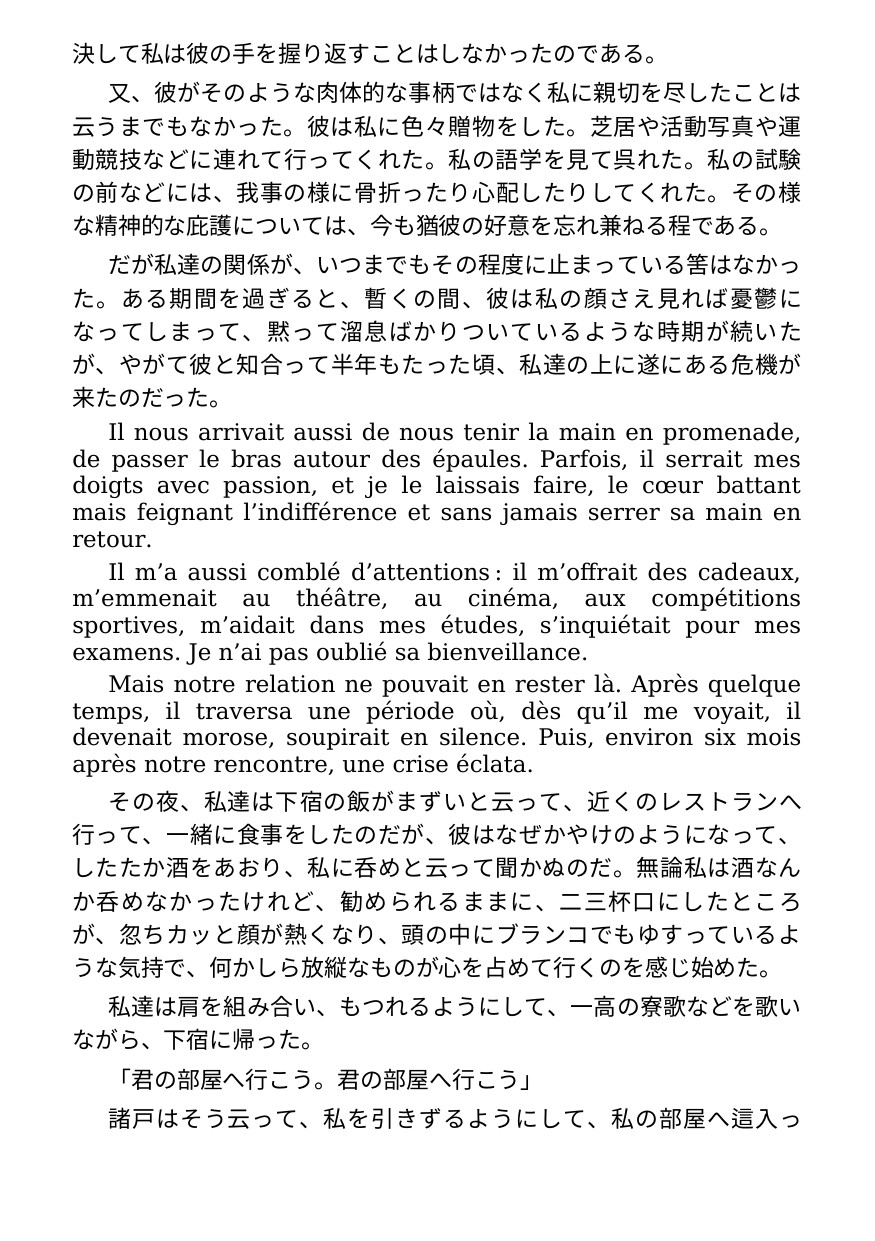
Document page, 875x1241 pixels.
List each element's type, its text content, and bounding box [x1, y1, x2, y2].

text その夜、私達は下宿の飯がまずいと云って、近くのレストランへ行って、一緒に食事をしたのだが、彼はなぜかやけのようになって、したたか酒をあおり、私に呑めと云って聞かぬのだ。無論私は酒なんか呑めなかったけれど、勧められるままに、二三杯口にしたところが、忽ちカッと顔が熱くなり、頭の中にブランコでもゆすっているような気持で、何かしら放縦なものが心を占めて行くのを感じ始めた。 [72, 784, 802, 983]
text 又、彼がそのような肉体的な事柄ではなく私に親切を尽したことは云うまでもなかった。彼は私に色々贈物をした。芝居や活動写真や運動競技などに連れて行ってくれた。私の語学を見て呉れた。私の試験の前などには、我事の様に骨折ったり心配したりしてくれた。その様な精神的な庇護については、今も猶彼の好意を忘れ兼ねる程である。 [72, 75, 802, 241]
text Il m’a aussi comblé d’attentions : il m’offrait des cadeaux, m’emmenait au théâtre, au cinéma, aux compétitions sportives, m’aidait dans mes études, s’inquiétait pour mes examens. Je n’ai pas oublié sa bienveillance. [72, 559, 802, 665]
text Il nous arrivait aussi de nous tenir la main en promenade, de passer le bras autour des épaules. Parfois, il serrait mes doigts avec passion, et je le laissais faire, le cœur battant mais feignant l’indifférence et sans jamais serrer sa main en retour. [72, 419, 802, 553]
text 「君の部屋へ行こう。君の部屋へ行こう」 [72, 1062, 802, 1095]
text Mais notre relation ne pouvait en rester là. Après quelque temps, il traversa une période où, dès qu’il me voyait, il devenait morose, soupirait en silence. Puis, environ six mois après notre rencontre, une crise éclata. [72, 671, 802, 778]
text 私達は肩を組み合い、もつれるようにして、一高の寮歌などを歌いながら、下宿に帰った。 [72, 989, 802, 1056]
text だが私達の関係が、いつまでもその程度に止まっている筈はなかった。ある期間を過ぎると、暫くの間、彼は私の顔さえ見れば憂鬱になってしまって、黙って溜息ばかりついているような時期が続いたが、やがて彼と知合って半年もたった頃、私達の上に遂にある危機が来たのだった。 [72, 247, 802, 413]
text 決して私は彼の手を握り返すことはしなかったのである。 [72, 36, 802, 69]
text 諸戸はそう云って、私を引きずるようにして、私の部屋へ這入っ [72, 1101, 802, 1134]
